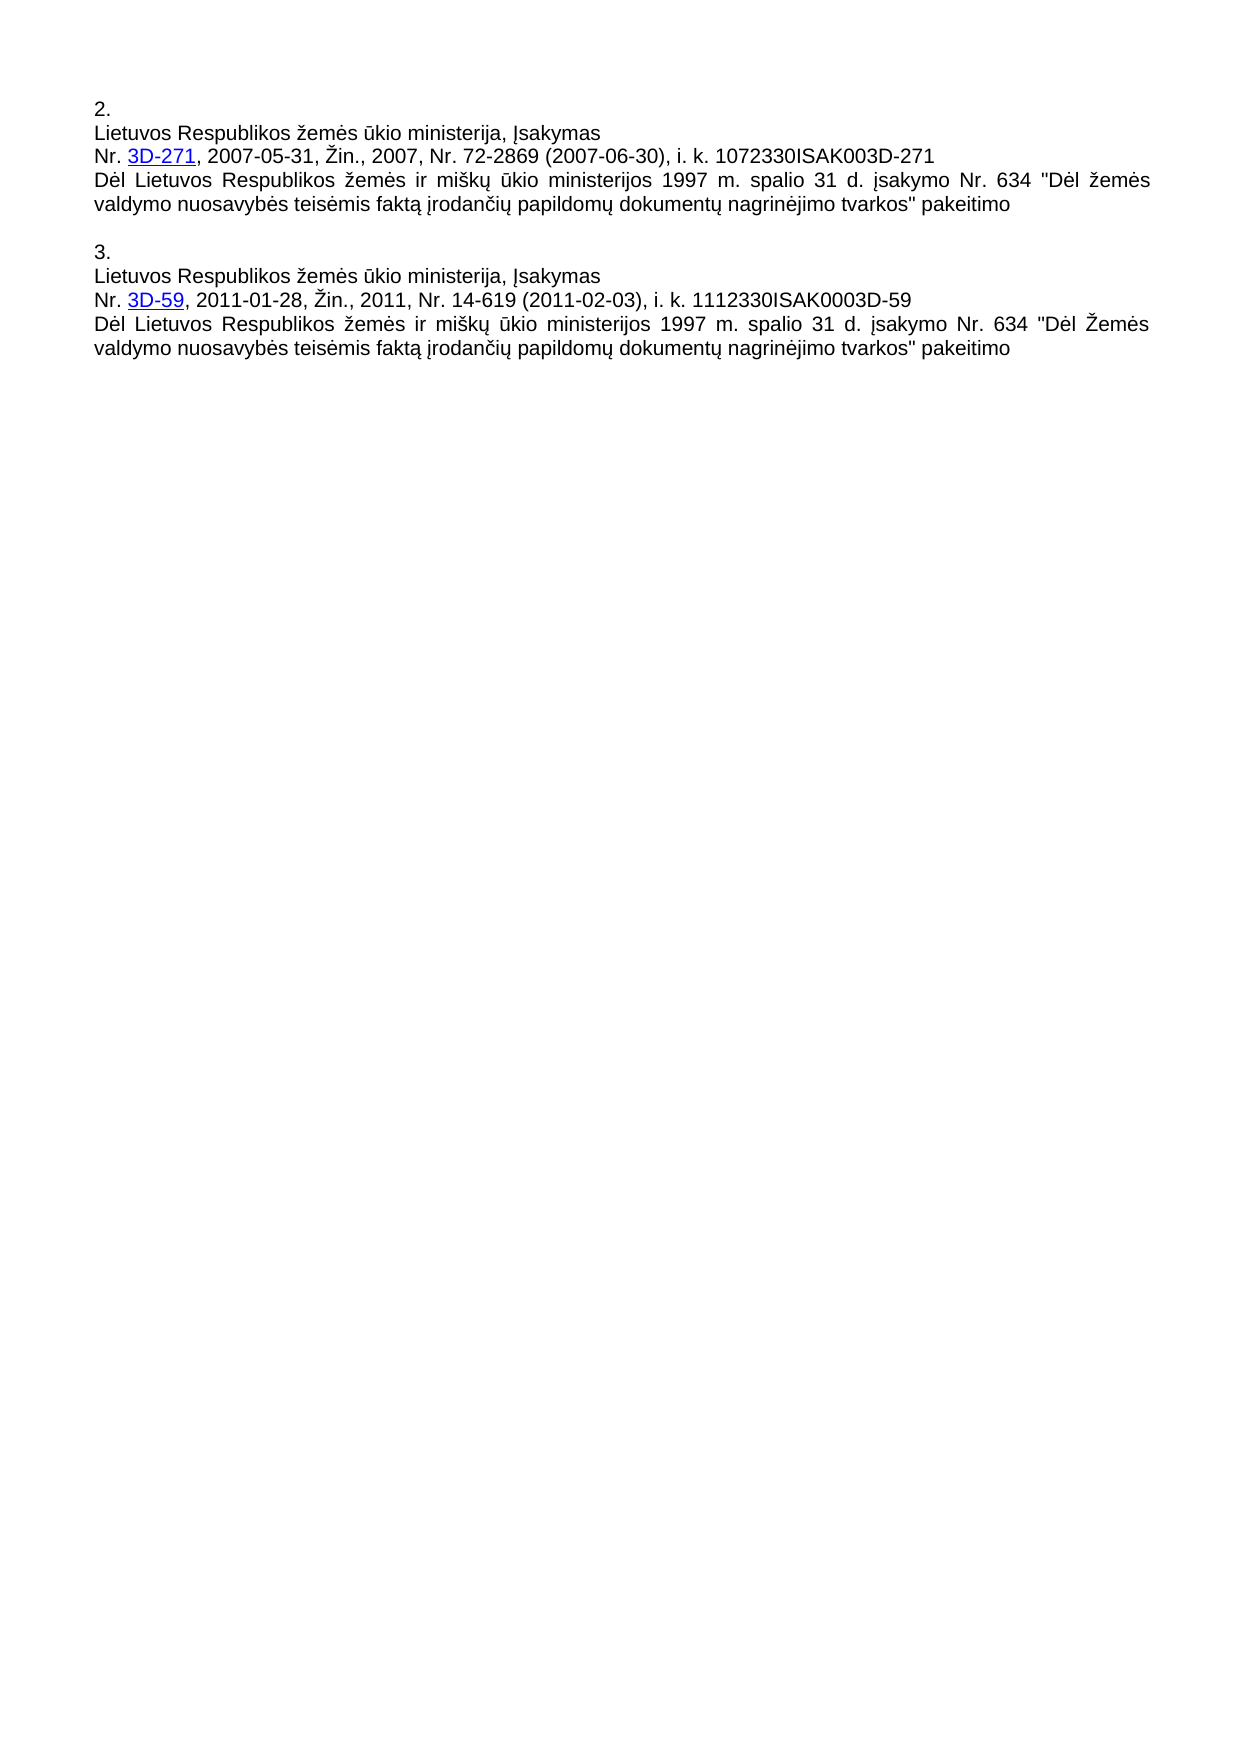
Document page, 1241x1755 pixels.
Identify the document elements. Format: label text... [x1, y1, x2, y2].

text Nr. 3D-59, 2011-01-28, Žin., 2011, Nr. 14-619 (2011-02-03), i. k. 1112330ISAK0003D-59 [94, 288, 1152, 312]
text 2. [94, 96, 1152, 120]
text Nr. 3D-271, 2007-05-31, Žin., 2007, Nr. 72-2869 (2007-06-30), i. k. 1072330ISAK003D-271 [94, 144, 1152, 168]
text Dėl Lietuvos Respublikos žemės ir miškų ūkio ministerijos 1997 m. spalio 31 d. įsakymo Nr. 634 "Dėl Žemės valdymo nuosavybės teisėmis faktą įrodančių papildomų dokumentų nagrinėjimo tvarkos" pakeitimo [94, 312, 1152, 360]
text Dėl Lietuvos Respublikos žemės ir miškų ūkio ministerijos 1997 m. spalio 31 d. įsakymo Nr. 634 "Dėl žemės valdymo nuosavybės teisėmis faktą įrodančių papildomų dokumentų nagrinėjimo tvarkos" pakeitimo [94, 168, 1152, 216]
text Lietuvos Respublikos žemės ūkio ministerija, Įsakymas [94, 120, 1152, 144]
text 3. [94, 240, 1152, 264]
text Lietuvos Respublikos žemės ūkio ministerija, Įsakymas [94, 264, 1152, 288]
